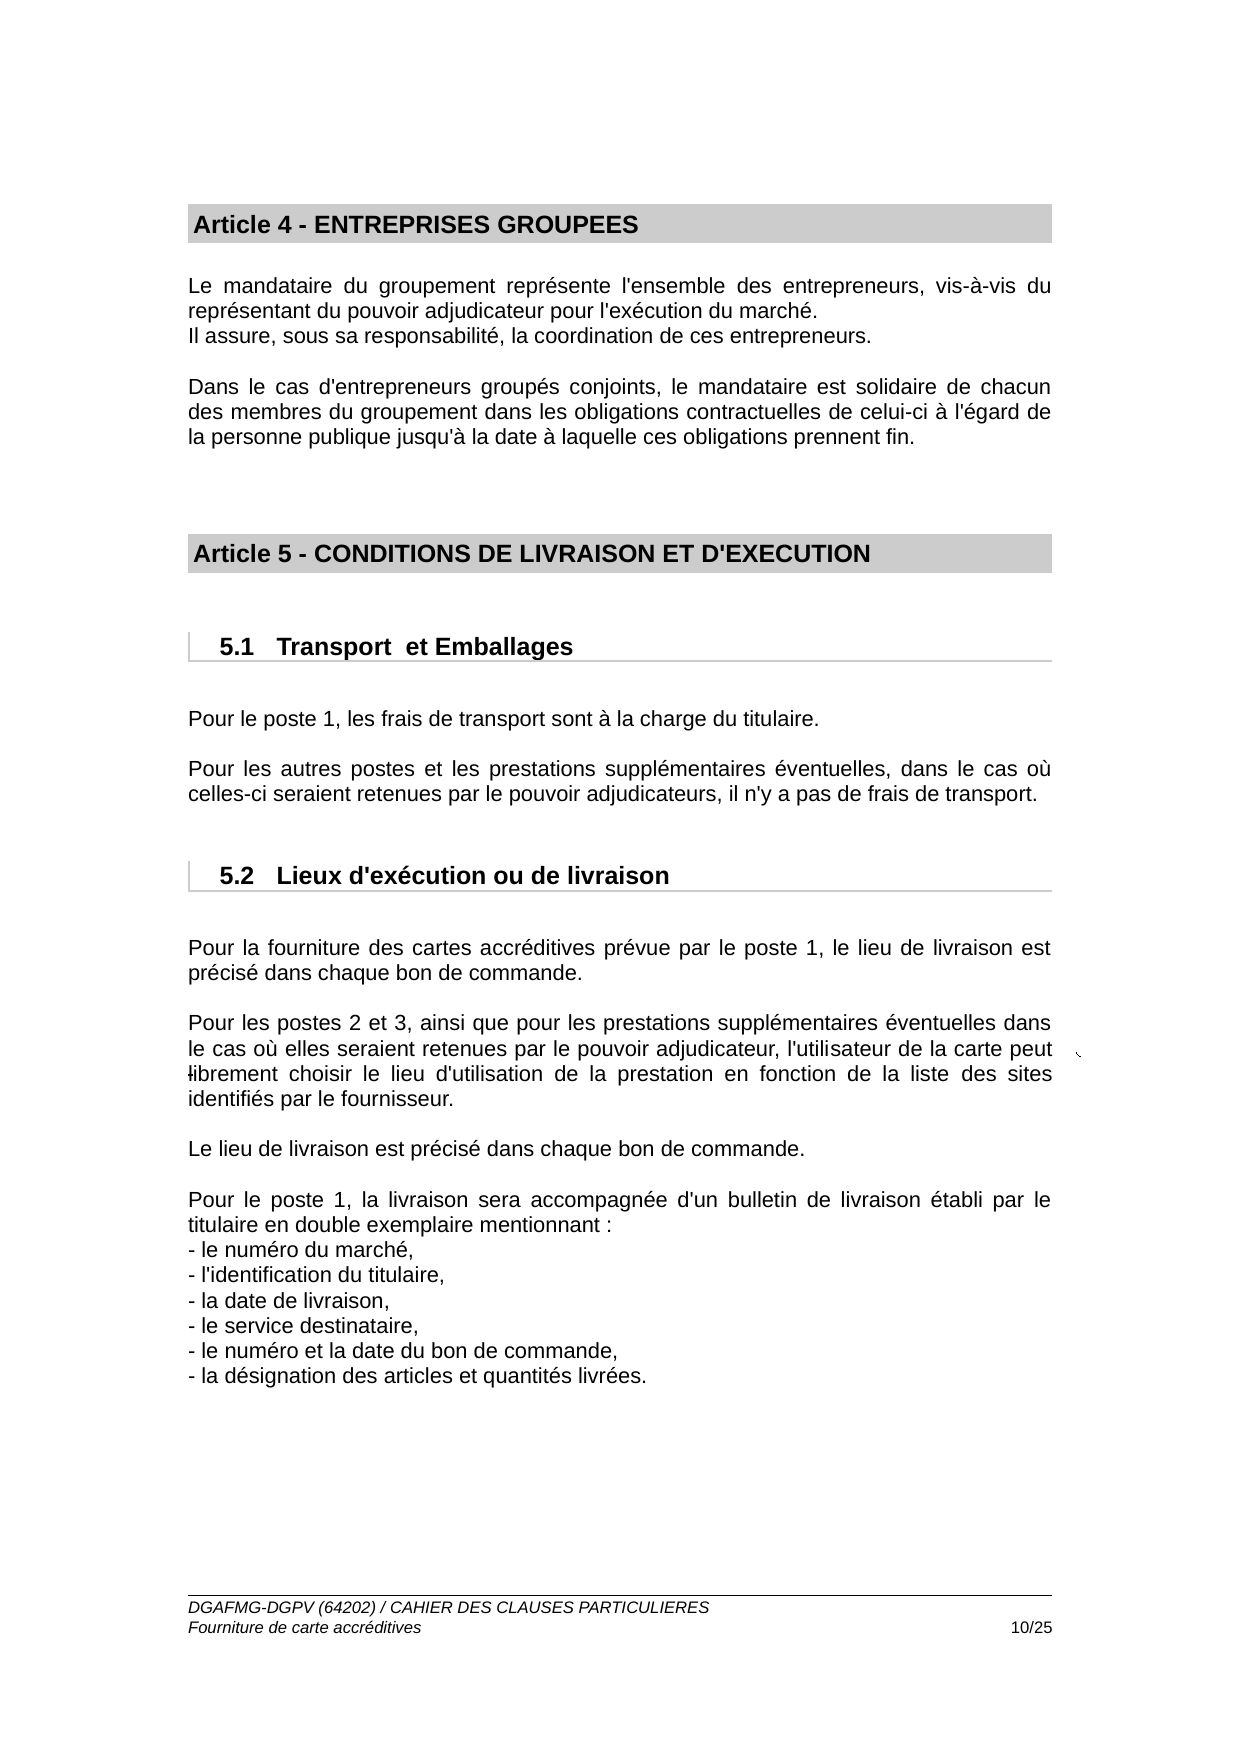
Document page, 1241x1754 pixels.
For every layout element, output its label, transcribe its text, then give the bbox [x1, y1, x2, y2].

text Pour le poste 1, les frais de transport sont à la charge du titulaire. [188, 705, 1052, 731]
text - le service destinataire, [188, 1313, 1052, 1338]
text - la désignation des articles et quantités livrées. [188, 1363, 1052, 1388]
text - la date de livraison, [188, 1288, 1052, 1313]
subtitle CONDITIONS DE LIVRAISON ET D'EXECUTION [190, 536, 1050, 570]
subtitle Transport et Emballages [190, 632, 1052, 660]
text - le numéro et la date du bon de commande, [188, 1338, 1052, 1363]
text Dans le cas d'entrepreneurs groupés conjoints, le mandataire est solidaire de chacun des membres du groupement dans les obligations contractuelles de celui-ci à l'égard de la personne publique jusqu'à la date à laquelle ces obligations prennent fin. [188, 374, 1052, 449]
text Il assure, sous sa responsabilité, la coordination de ces entrepreneurs. [188, 323, 1052, 349]
text - l'identification du titulaire, [188, 1262, 1052, 1288]
text Le lieu de livraison est précisé dans chaque bon de commande. [188, 1136, 1052, 1162]
text Pour les autres postes et les prestations supplémentaires éventuelles, dans le cas où celles-ci seraient retenues par le pouvoir adjudicateurs, il n'y a pas de frais de transport. [188, 756, 1052, 806]
text Pour les postes 2 et 3, ainsi que pour les prestations supplémentaires éventuelles dans le cas où elles seraient retenues par le pouvoir adjudicateur, l'utilisateur de la carte peut librement choisir le lieu d'utilisation de la prestation en fonction de la liste des sites identifiés par le fournisseur. [188, 1010, 1052, 1111]
subtitle ENTREPRISES GROUPEES [190, 207, 1050, 241]
text Pour le poste 1, la livraison sera accompagnée d'un bulletin de livraison établi par le titulaire en double exemplaire mentionnant : [188, 1187, 1052, 1237]
text Pour la fourniture des cartes accréditives prévue par le poste 1, le lieu de livraison est précisé dans chaque bon de commande. [188, 935, 1052, 985]
subtitle Lieux d'exécution ou de livraison [190, 861, 1052, 890]
text - le numéro du marché, [188, 1237, 1052, 1262]
text Le mandataire du groupement représente l'ensemble des entrepreneurs, vis-à-vis du représentant du pouvoir adjudicateur pour l'exécution du marché. [188, 273, 1052, 323]
